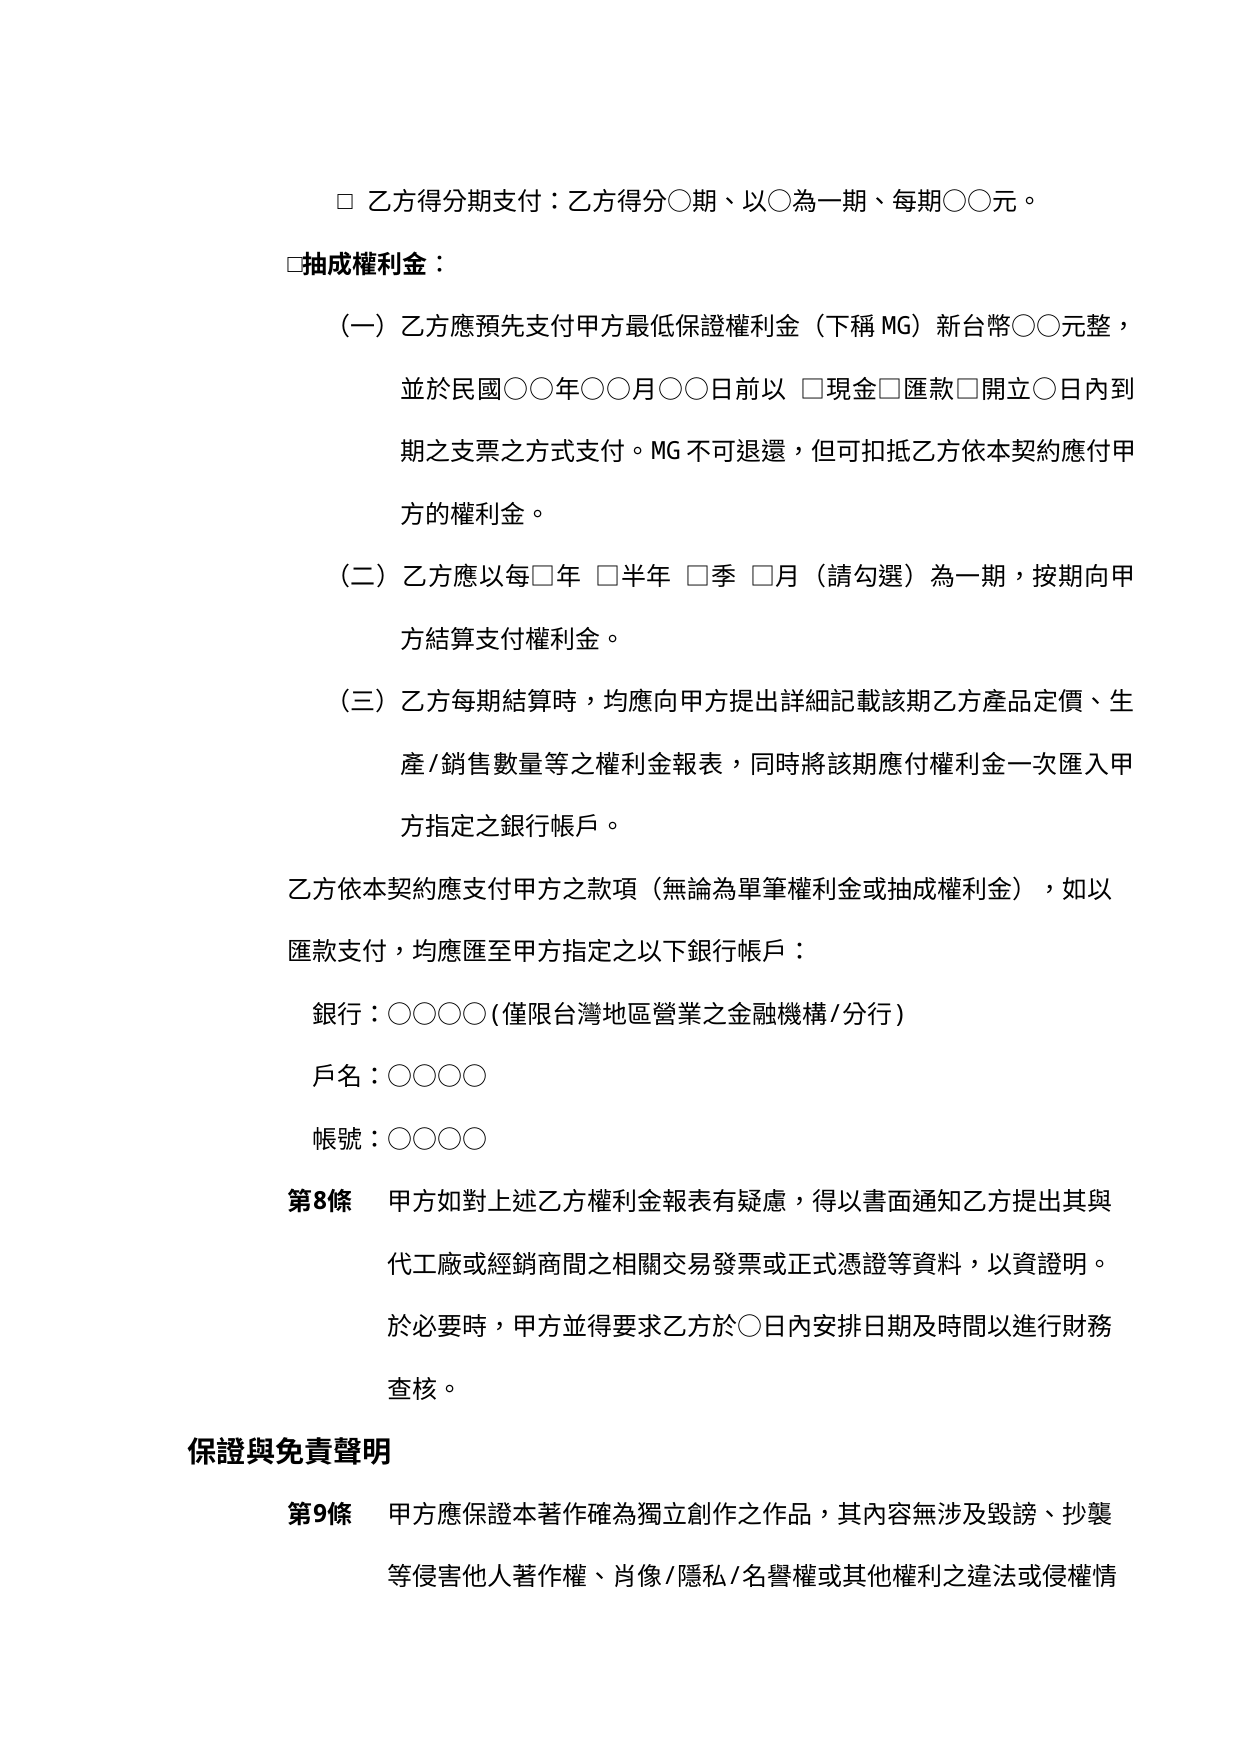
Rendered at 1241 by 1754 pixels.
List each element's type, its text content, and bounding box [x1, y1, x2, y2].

list 甲方如對上述乙方權利金報表有疑慮，得以書面通知乙方提出其與代工廠或經銷商間之相關交易發票或正式憑證等資料，以資證明。於必要時，甲方並得要求乙方於○日內安排日期及時間以進行財務查核。 [287, 1158, 1137, 1408]
text □抽成權利金： [287, 221, 1137, 283]
text 銀行：○○○○(僅限台灣地區營業之金融機構/分行) [187, 971, 1137, 1033]
text （三）乙方每期結算時，均應向甲方提出詳細記載該期乙方產品定價、生產/銷售數量等之權利金報表，同時將該期應付權利金一次匯入甲方指定之銀行帳戶。 [325, 658, 1137, 846]
text 保證與免責聲明 [187, 1408, 1137, 1471]
text 乙方依本契約應支付甲方之款項（無論為單筆權利金或抽成權利金），如以匯款支付，均應匯至甲方指定之以下銀行帳戶： [287, 846, 1137, 971]
text （二）乙方應以每□年 □半年 □季 □月（請勾選）為一期，按期向甲方結算支付權利金。 [325, 533, 1137, 658]
text □ 乙方得分期支付：乙方得分○期、以○為一期、每期○○元。 [325, 158, 1137, 221]
text （一）乙方應預先支付甲方最低保證權利金（下稱MG）新台幣○○元整，並於民國○○年○○月○○日前以 □現金□匯款□開立○日內到期之支票之方式支付。MG不可退還，但可扣抵乙方依本契約應付甲方的權利金。 [325, 283, 1137, 533]
list 甲方應保證本著作確為獨立創作之作品，其內容無涉及毀謗、抄襲等侵害他人著作權、肖像/隱私/名譽權或其他權利之違法或侵權情 [287, 1471, 1137, 1596]
text 帳號：○○○○ [187, 1096, 1137, 1158]
text 戶名：○○○○ [187, 1033, 1137, 1096]
